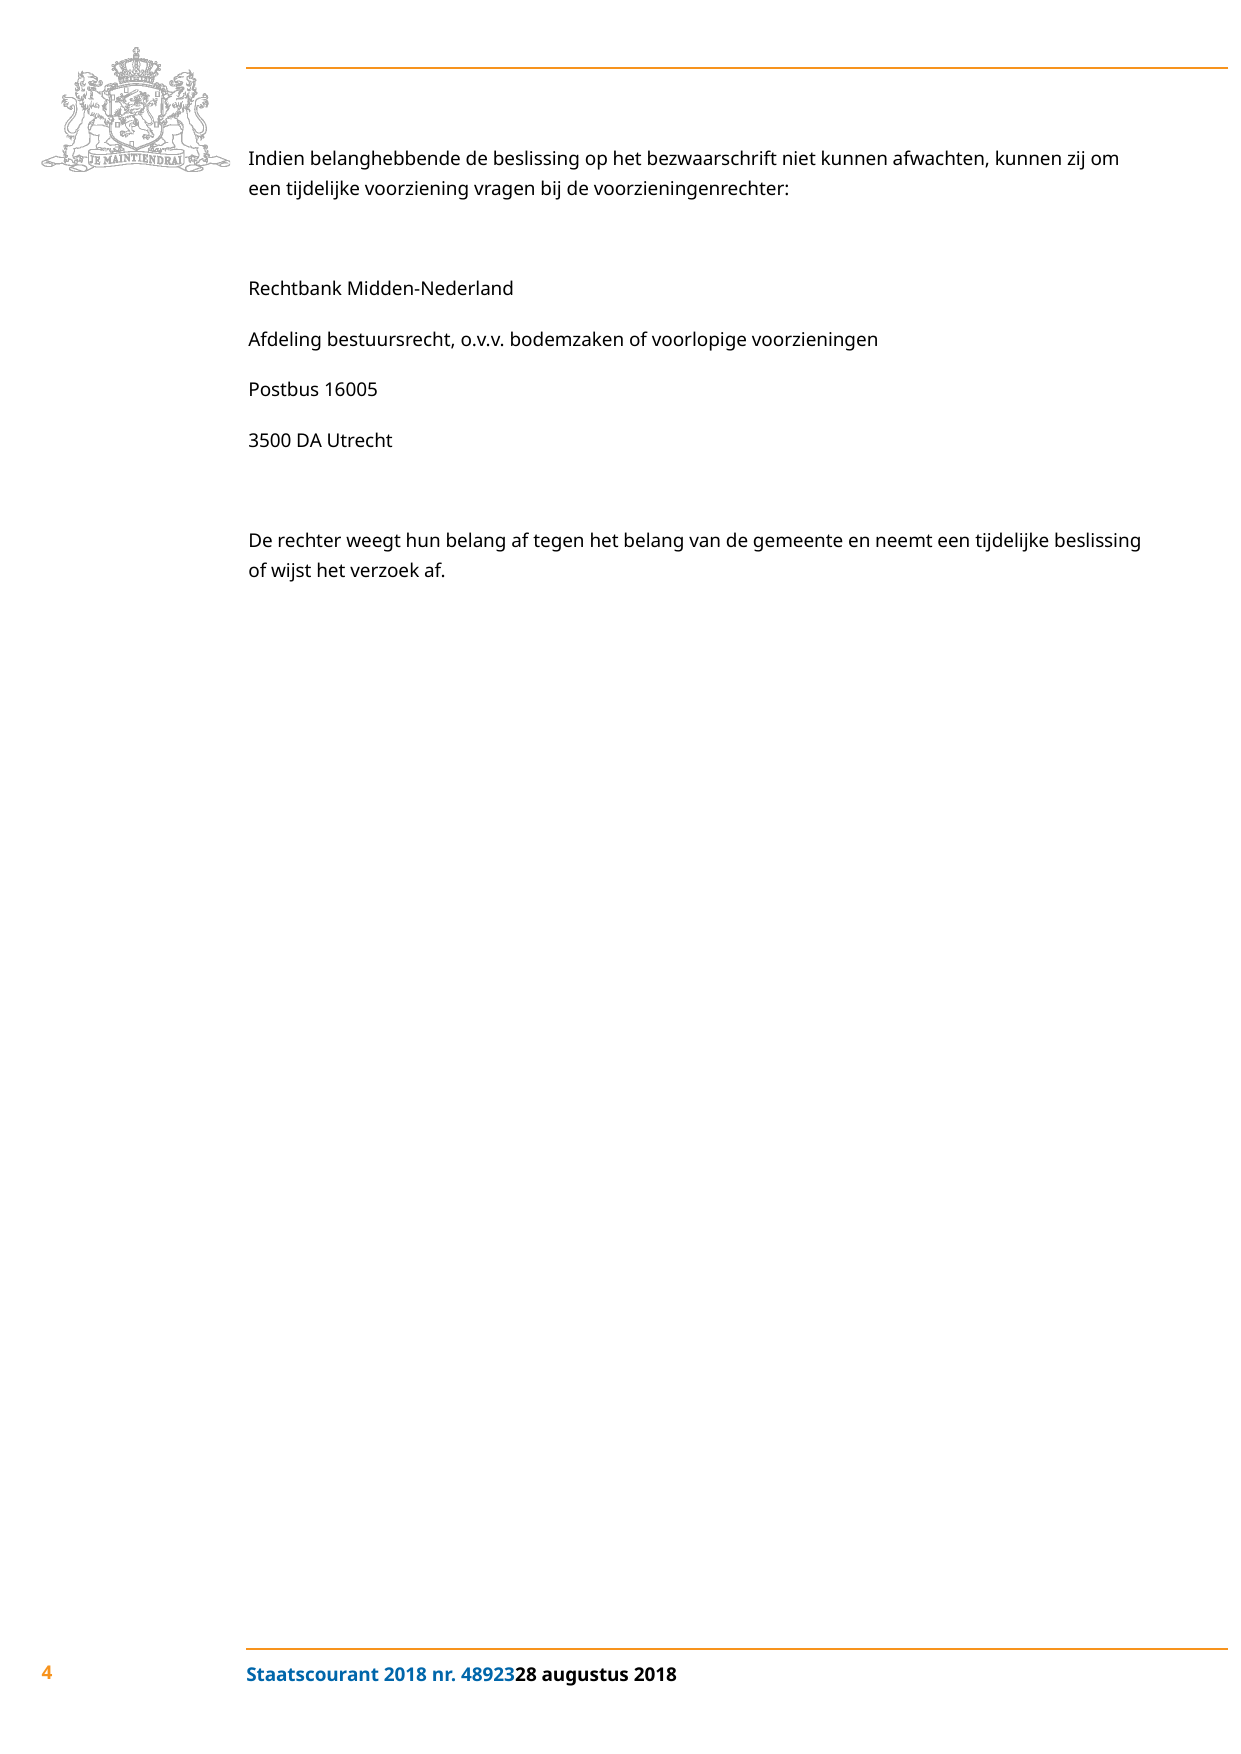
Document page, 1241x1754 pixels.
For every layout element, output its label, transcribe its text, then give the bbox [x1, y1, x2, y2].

text De rechter weegt hun belang af tegen het belang van de gemeente en neemt een tijdelijke beslissing of wijst het verzoek af. [248, 528, 1152, 583]
text Rechtbank Midden-Nederland [248, 276, 1152, 301]
text Afdeling bestuursrecht, o.v.v. bodemzaken of voorlopige voorzieningen [248, 326, 1152, 352]
text 3500 DA Utrecht [248, 427, 1152, 453]
text Indien belanghebbende de beslissing op het bezwaarschrift niet kunnen afwachten, kunnen zij om een tijdelijke voorziening vragen bij de voorzieningenrechter: [248, 145, 1152, 201]
text Postbus 16005 [248, 376, 1152, 402]
picture [41, 47, 231, 172]
